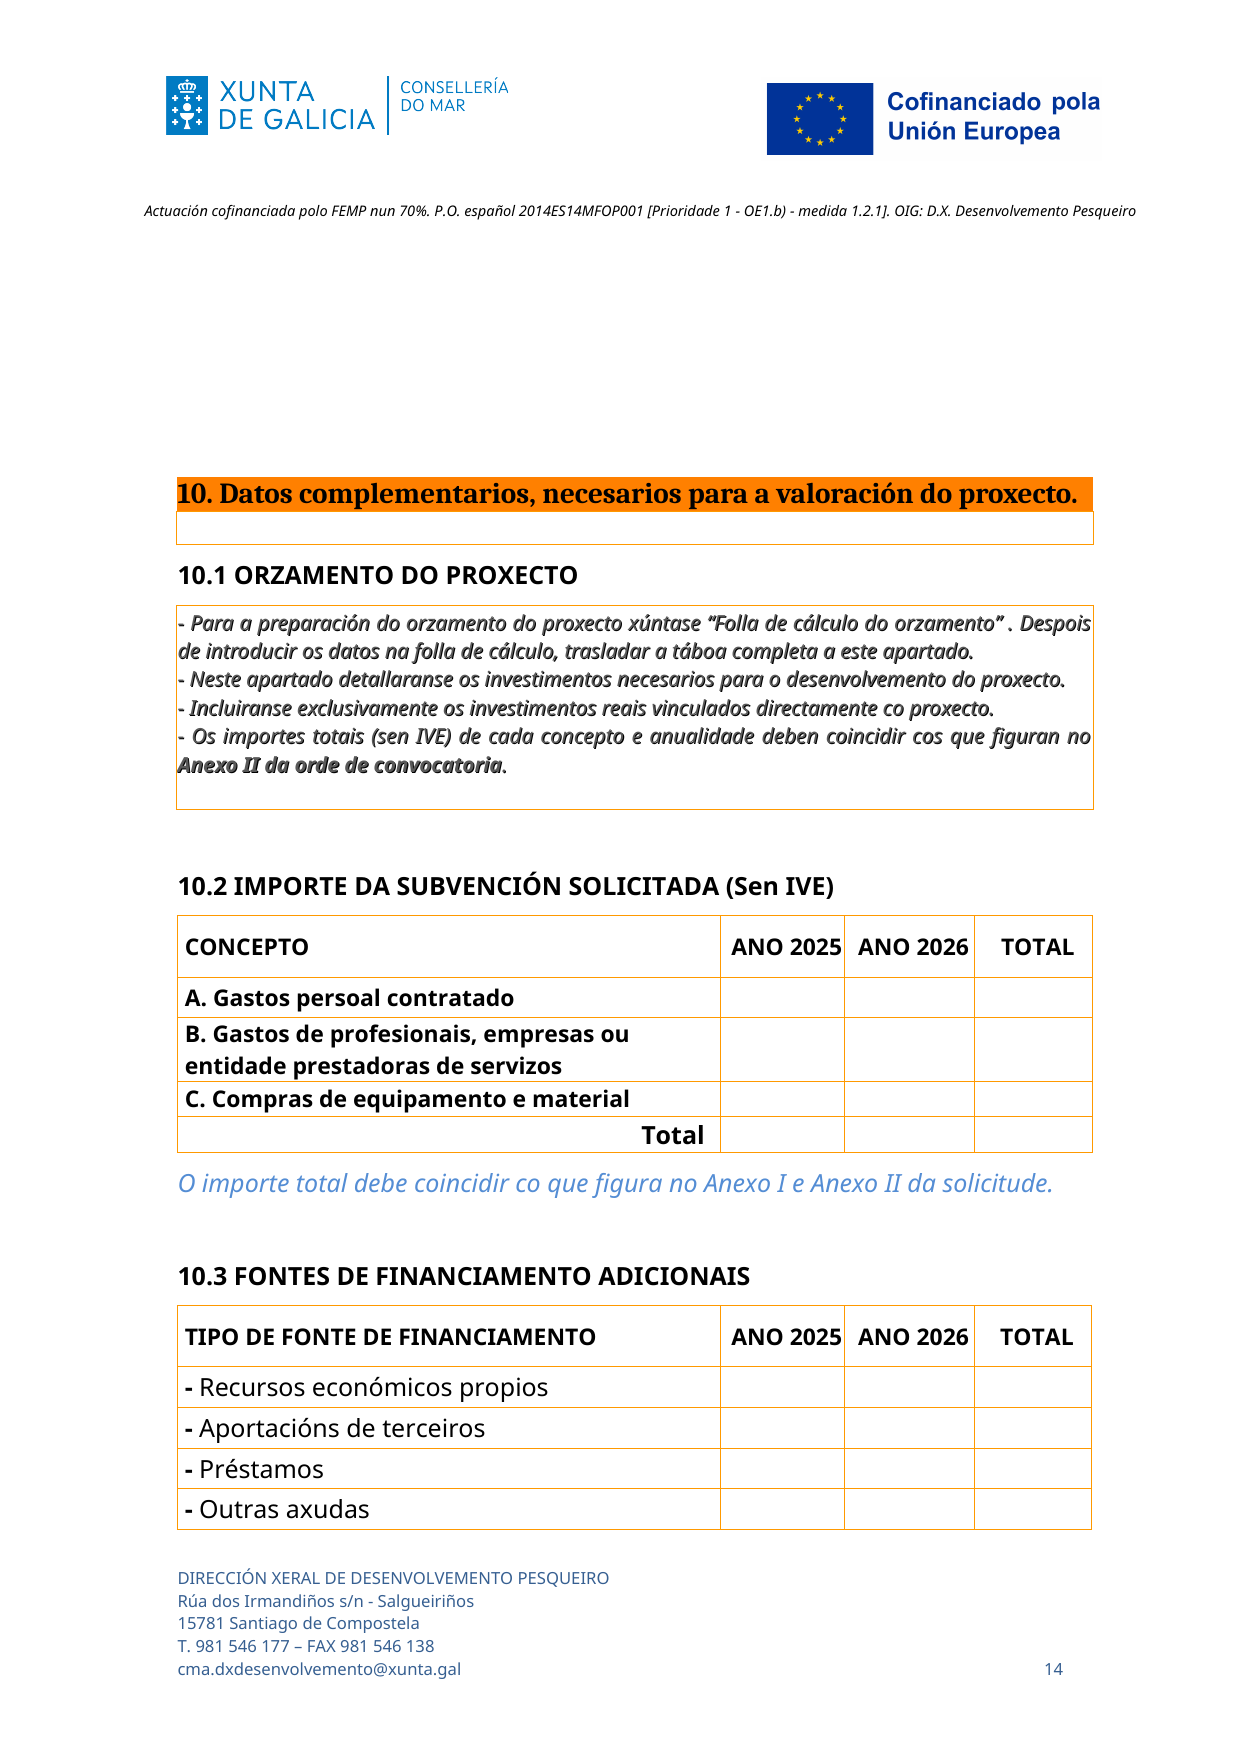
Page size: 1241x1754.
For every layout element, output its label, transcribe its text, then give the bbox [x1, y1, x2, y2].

table_cell [975, 1489, 1091, 1529]
table_cell [975, 1408, 1091, 1448]
table_cell [845, 1082, 974, 1116]
table_cell [975, 1449, 1091, 1488]
table_cell [975, 1082, 1092, 1116]
table_cell [845, 1117, 974, 1152]
table_cell - Recursos económicos propios [178, 1367, 720, 1407]
text - Neste apartado detallaranse os investimentos necesarios para o desenvolvemento do proxecto. [177, 664, 1093, 693]
table_header CONCEPTO [178, 916, 720, 977]
text 10.2 IMPORTE DA SUBVENCIÓN SOLICITADA (Sen IVE) [177, 869, 1093, 903]
table_cell [975, 1367, 1091, 1407]
picture [166, 76, 509, 135]
table_cell C. Compras de equipamento e material [178, 1082, 720, 1116]
picture [761, 77, 1103, 161]
text O importe total debe coincidir co que figura no Anexo I e Anexo II da solicitude. [177, 1165, 1093, 1199]
table_cell [721, 1367, 844, 1407]
table_header ANO 2026 [845, 916, 974, 977]
table_cell [975, 1018, 1092, 1081]
text 10. Datos complementarios, necesarios para a valoración do proxecto. [177, 477, 1093, 511]
table_cell [845, 1018, 974, 1081]
table_cell - Aportacións de terceiros [178, 1408, 720, 1448]
table_cell - Préstamos [178, 1449, 720, 1488]
table_cell - Outras axudas [178, 1489, 720, 1529]
text 10.3 FONTES DE FINANCIAMENTO ADICIONAIS [177, 1258, 1093, 1292]
table_cell [721, 1489, 844, 1529]
table_header TIPO DE FONTE DE FINANCIAMENTO [178, 1306, 720, 1366]
table_header ANO 2025 [721, 1306, 844, 1366]
table_cell [975, 1117, 1092, 1152]
table_cell [845, 1449, 974, 1488]
table_cell [845, 978, 974, 1017]
table_cell [721, 978, 844, 1017]
text 10.1 ORZAMENTO DO PROXECTO [177, 558, 1093, 592]
text - Para a preparación do orzamento do proxecto xúntase “Folla de cálculo do orzamento” . Despois de introducir os datos na folla de cálculo, trasladar a táboa completa a este apartado. [177, 606, 1093, 664]
table_cell B. Gastos de profesionais, empresas ou entidade prestadoras de servizos [178, 1018, 720, 1081]
text - Os importes totais (sen IVE) de cada concepto e anualidade deben coincidir cos que figuran no Anexo II da orde de convocatoria. [177, 721, 1093, 778]
table_cell [845, 1408, 974, 1448]
table_cell [721, 1018, 844, 1081]
table_cell [721, 1117, 844, 1152]
table_header ANO 2025 [721, 916, 844, 977]
table_header TOTAL [975, 1306, 1091, 1366]
text - Incluiranse exclusivamente os investimentos reais vinculados directamente co proxecto. [177, 693, 1093, 721]
table_cell [721, 1408, 844, 1448]
table_cell [975, 978, 1092, 1017]
table_cell A. Gastos persoal contratado [178, 978, 720, 1017]
table_cell [845, 1489, 974, 1529]
table_header TOTAL [975, 916, 1092, 977]
table_cell [721, 1449, 844, 1488]
table_cell Total) [178, 1117, 720, 1152]
table_cell [845, 1367, 974, 1407]
table_header ANO 2026 [845, 1306, 974, 1366]
table_cell [721, 1082, 844, 1116]
